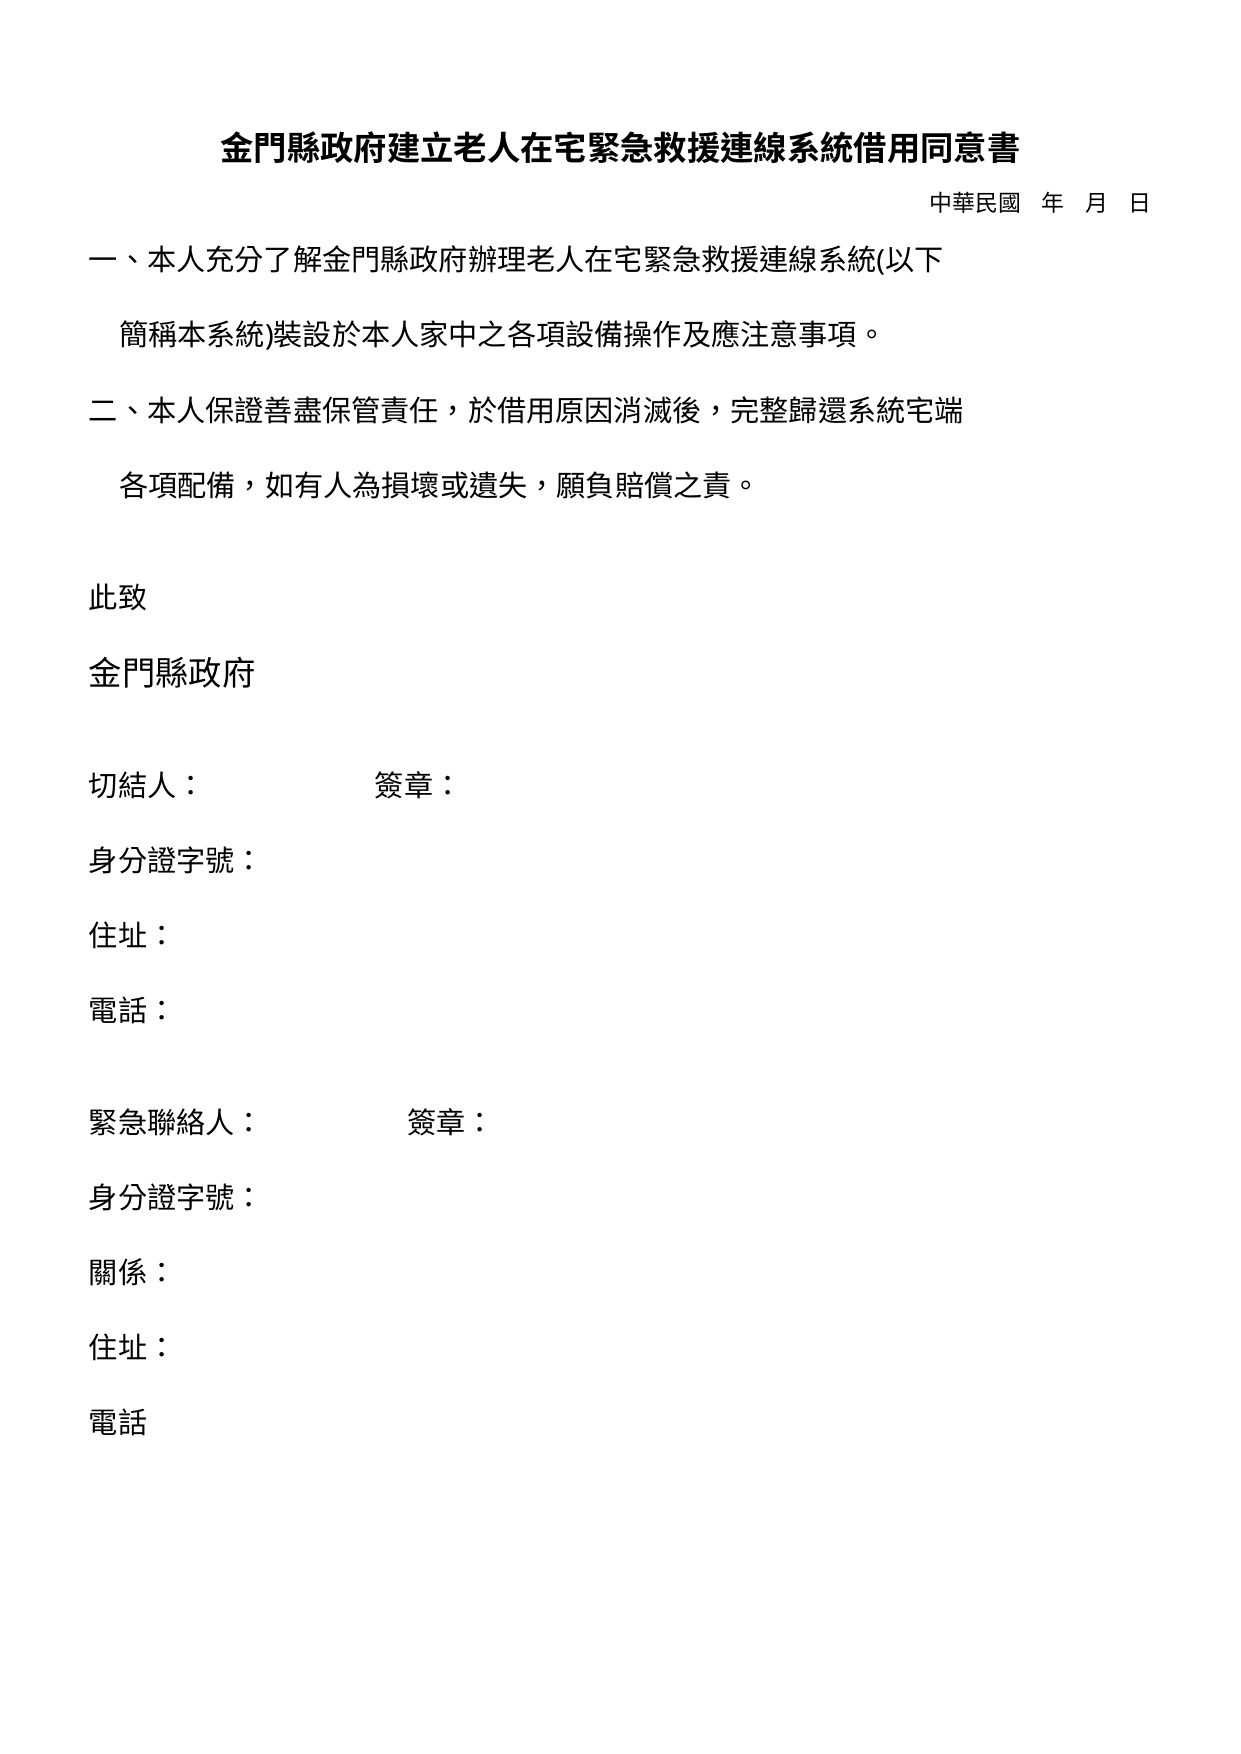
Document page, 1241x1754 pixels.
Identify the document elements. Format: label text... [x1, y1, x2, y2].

text 中華民國 年 月 日 [89, 183, 1152, 221]
text 緊急聯絡人： 簽章： [89, 1083, 1152, 1158]
text 金門縣政府 [89, 633, 1152, 708]
text 電話 [89, 1383, 1152, 1458]
text 簡稱本系統)裝設於本人家中之各項設備操作及應注意事項。 [89, 296, 1152, 371]
text 此致 [89, 558, 1152, 633]
text 切結人： 簽章： [89, 746, 1152, 821]
text 住址： [89, 896, 1152, 971]
text 住址： [89, 1308, 1152, 1383]
text 金門縣政府建立老人在宅緊急救援連線系統借用同意書 [89, 108, 1152, 183]
text 各項配備，如有人為損壞或遺失，願負賠償之責。 [89, 446, 1152, 521]
text 關係： [89, 1233, 1152, 1308]
text 電話： [89, 971, 1152, 1046]
text 身分證字號： [89, 1158, 1152, 1233]
text 二、本人保證善盡保管責任，於借用原因消滅後，完整歸還系統宅端 [89, 371, 1152, 446]
text 身分證字號： [89, 821, 1152, 896]
text 一、本人充分了解金門縣政府辦理老人在宅緊急救援連線系統(以下 [89, 221, 1152, 296]
